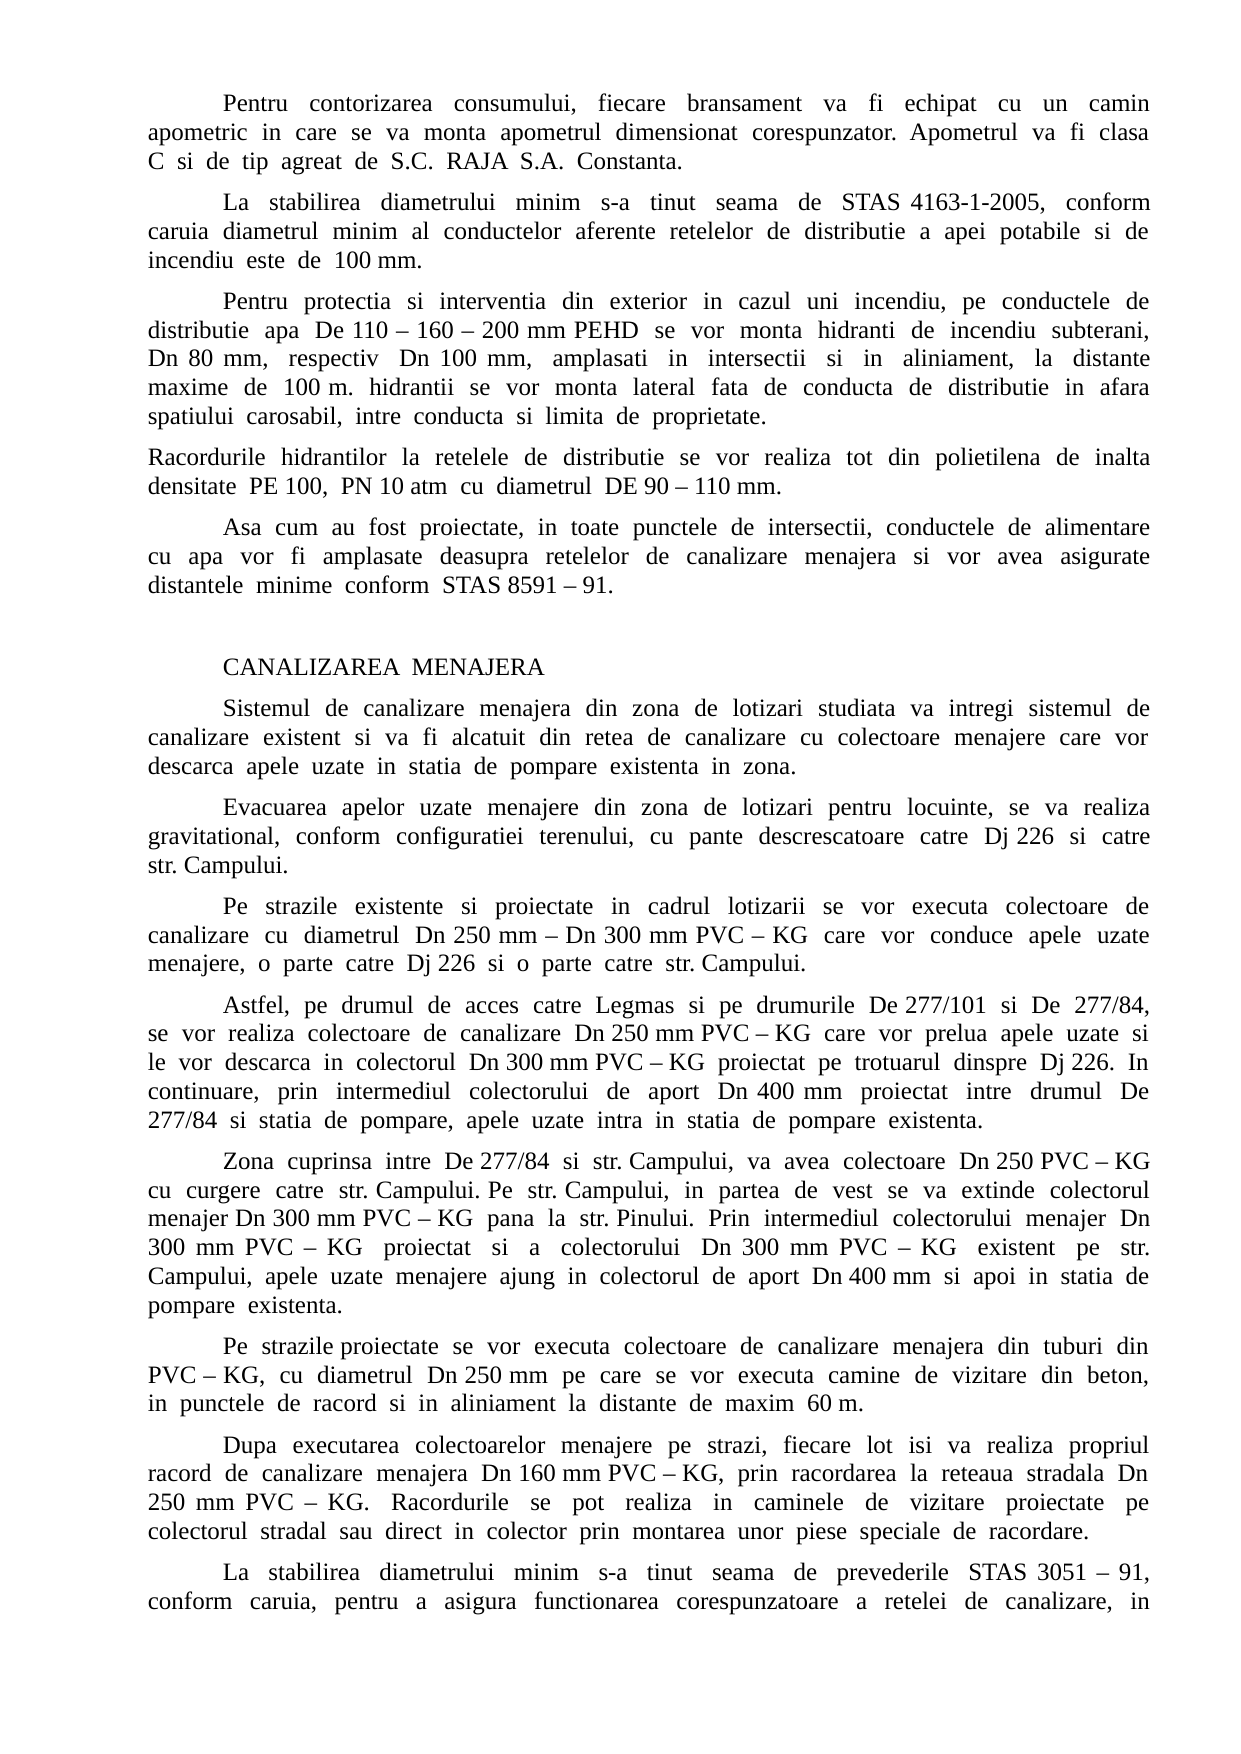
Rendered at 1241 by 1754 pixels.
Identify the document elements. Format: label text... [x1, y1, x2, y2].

text Dupa executarea colectoarelor menajere pe strazi, fiecare lot isi va realiza propriul racord de canalizare menajera Dn 160 mm PVC – KG, prin racordarea la reteaua stradala Dn 250 mm PVC – KG. Racordurile se pot realiza in caminele de vizitare proiectate pe colectorul stradal sau direct in colector prin montarea unor piese speciale de racordare. [148, 1430, 1152, 1545]
text Astfel, pe drumul de acces catre Legmas si pe drumurile De 277/101 si De 277/84, se vor realiza colectoare de canalizare Dn 250 mm PVC – KG care vor prelua apele uzate si le vor descarca in colectorul Dn 300 mm PVC – KG proiectat pe trotuarul dinspre Dj 226. In continuare, prin intermediul colectorului de aport Dn 400 mm proiectat intre drumul De 277/84 si statia de pompare, apele uzate intra in statia de pompare existenta. [148, 990, 1152, 1133]
text Evacuarea apelor uzate menajere din zona de lotizari pentru locuinte, se va realiza gravitational, conform configuratiei terenului, cu pante descrescatoare catre Dj 226 si catre str. Campului. [148, 792, 1152, 878]
text Zona cuprinsa intre De 277/84 si str. Campului, va avea colectoare Dn 250 PVC – KG cu curgere catre str. Campului. Pe str. Campului, in partea de vest se va extinde colectorul menajer Dn 300 mm PVC – KG pana la str. Pinului. Prin intermediul colectorului menajer Dn 300 mm PVC – KG proiectat si a colectorului Dn 300 mm PVC – KG existent pe str. Campului, apele uzate menajere ajung in colectorul de aport Dn 400 mm si apoi in statia de pompare existenta. [148, 1146, 1152, 1318]
text Pentru protectia si interventia din exterior in cazul uni incendiu, pe conductele de distributie apa De 110 – 160 – 200 mm PEHD se vor monta hidranti de incendiu subterani, Dn 80 mm, respectiv Dn 100 mm, amplasati in intersectii si in aliniament, la distante maxime de 100 m. hidrantii se vor monta lateral fata de conducta de distributie in afara spatiului carosabil, intre conducta si limita de proprietate. [148, 286, 1152, 430]
text La stabilirea diametrului minim s-a tinut seama de prevederile STAS 3051 – 91, conform caruia, pentru a asigura functionarea corespunzatoare a retelei de canalizare, in [148, 1557, 1152, 1615]
text Sistemul de canalizare menajera din zona de lotizari studiata va intregi sistemul de canalizare existent si va fi alcatuit din retea de canalizare cu colectoare menajere care vor descarca apele uzate in statia de pompare existenta in zona. [148, 693, 1152, 780]
text Asa cum au fost proiectate, in toate punctele de intersectii, conductele de alimentare cu apa vor fi amplasate deasupra retelelor de canalizare menajera si vor avea asigurate distantele minime conform STAS 8591 – 91. [148, 512, 1152, 598]
text CANALIZAREA MENAJERA [148, 652, 1152, 681]
text Pe strazile proiectate se vor executa colectoare de canalizare menajera din tuburi din PVC – KG, cu diametrul Dn 250 mm pe care se vor executa camine de vizitare din beton, in punctele de racord si in aliniament la distante de maxim 60 m. [148, 1331, 1152, 1417]
text Racordurile hidrantilor la retelele de distributie se vor realiza tot din polietilena de inalta densitate PE 100, PN 10 atm cu diametrul DE 90 – 110 mm. [148, 442, 1152, 500]
text Pe strazile existente si proiectate in cadrul lotizarii se vor executa colectoare de canalizare cu diametrul Dn 250 mm – Dn 300 mm PVC – KG care vor conduce apele uzate menajere, o parte catre Dj 226 si o parte catre str. Campului. [148, 891, 1152, 977]
text La stabilirea diametrului minim s-a tinut seama de STAS 4163-1-2005, conform caruia diametrul minim al conductelor aferente retelelor de distributie a apei potabile si de incendiu este de 100 mm. [148, 187, 1152, 273]
text Pentru contorizarea consumului, fiecare bransament va fi echipat cu un camin apometric in care se va monta apometrul dimensionat corespunzator. Apometrul va fi clasa C si de tip agreat de S.C. RAJA S.A. Constanta. [148, 88, 1152, 175]
